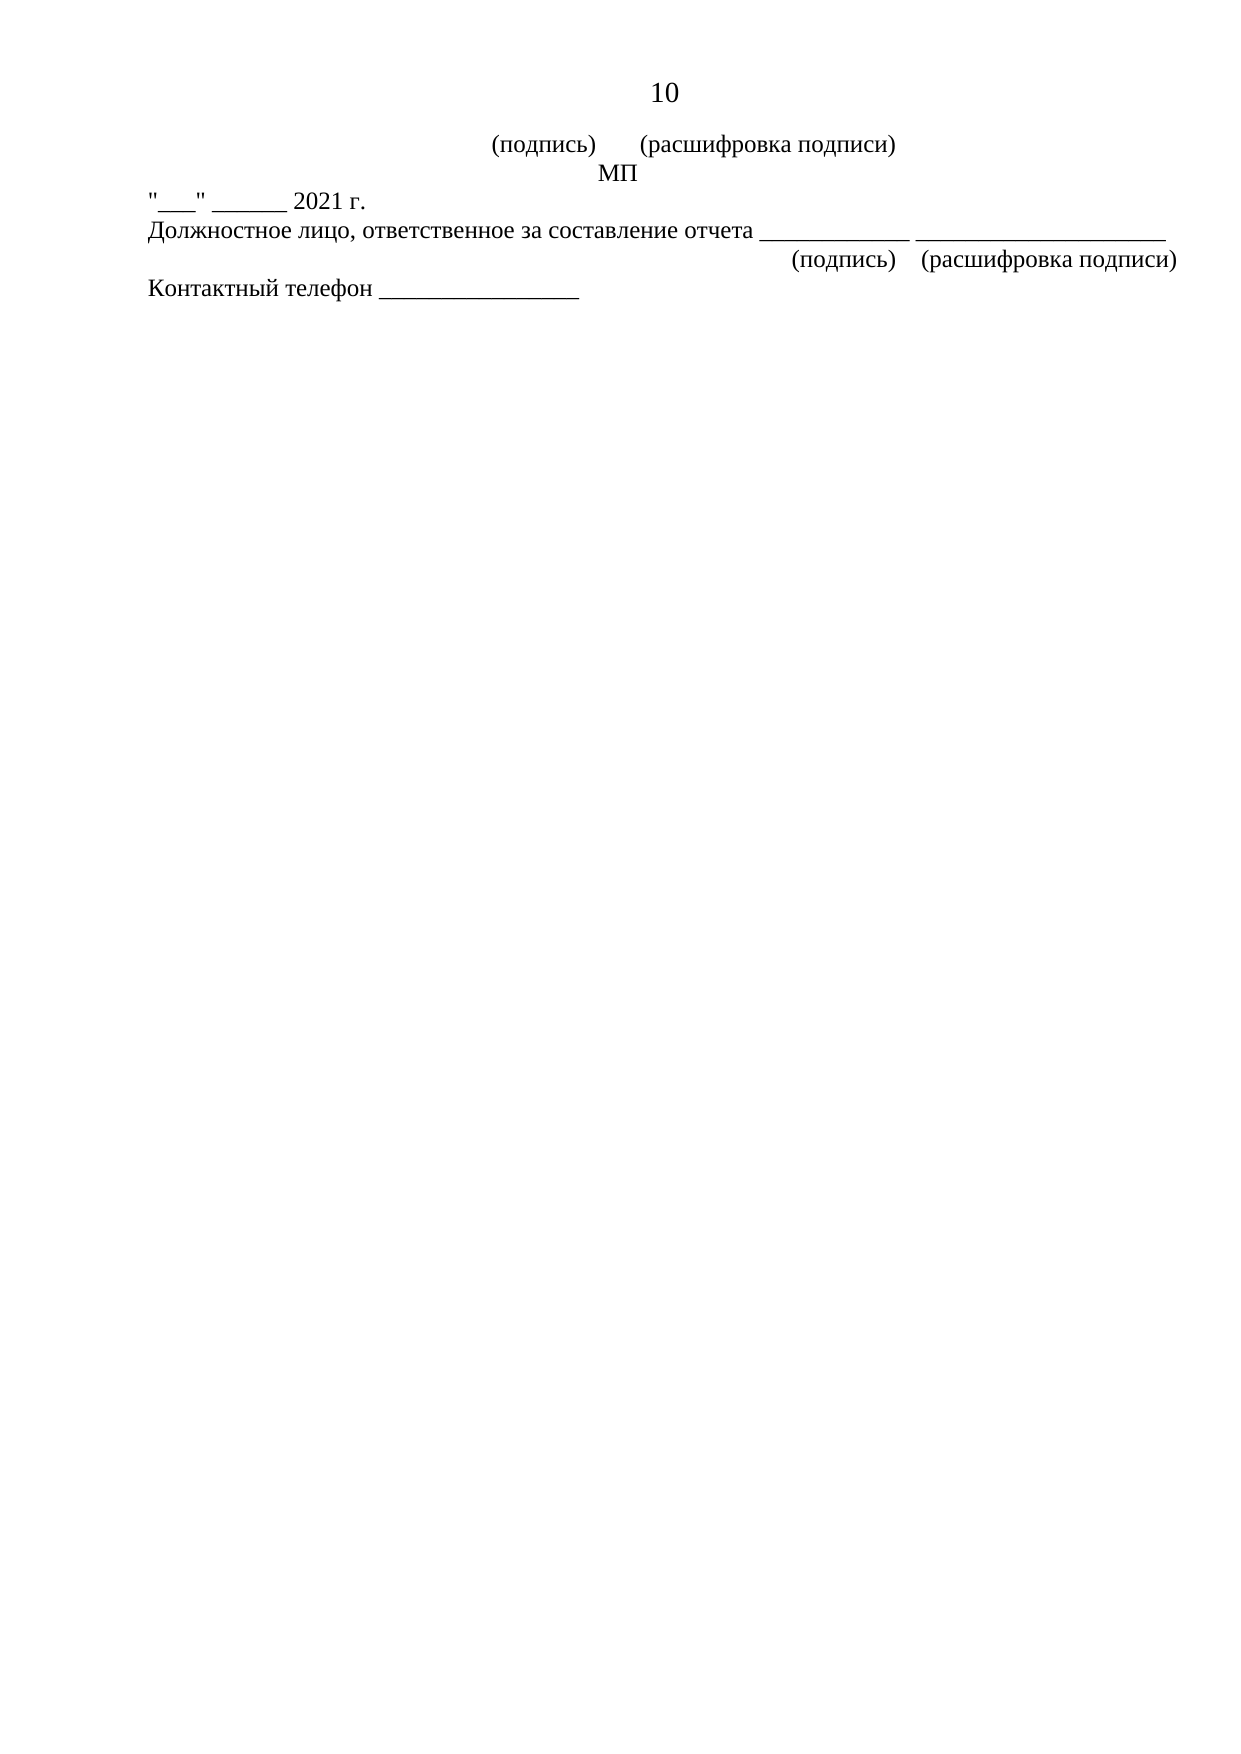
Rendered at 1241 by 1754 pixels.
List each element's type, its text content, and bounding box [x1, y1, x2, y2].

text (подпись) (расшифровка подписи) [148, 244, 1181, 273]
text Контактный телефон ________________ [148, 273, 1181, 301]
text (подпись) (расшифровка подписи) [148, 129, 1181, 158]
text "___" ______ 2021 г. [148, 186, 1181, 215]
text МП [148, 158, 1181, 186]
text Должностное лицо, ответственное за составление отчета ____________ ____________________ [148, 215, 1181, 244]
